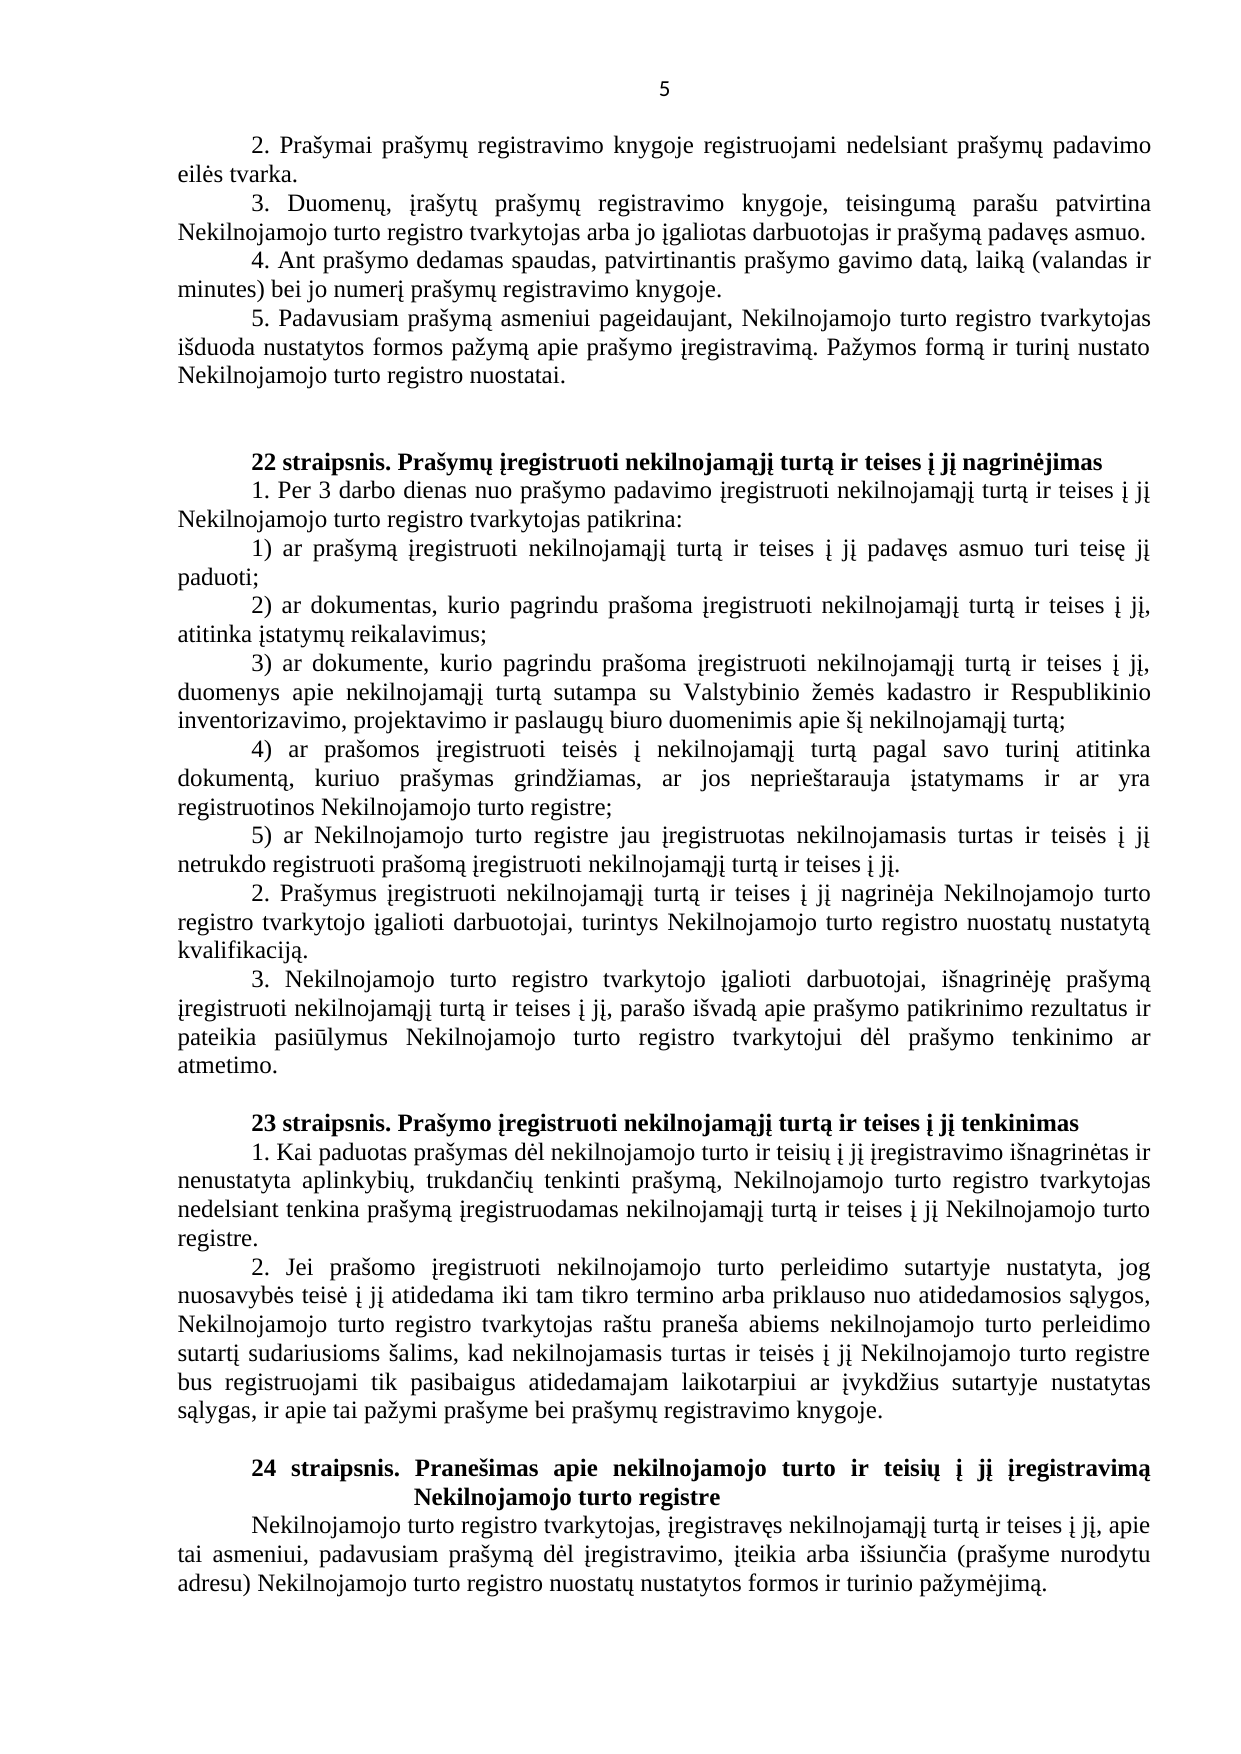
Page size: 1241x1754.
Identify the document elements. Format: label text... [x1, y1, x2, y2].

text 2) ar dokumentas, kurio pagrindu prašoma įregistruoti nekilnojamąjį turtą ir teises į jį, atitinka įstatymų reikalavimus; [177, 591, 1152, 648]
text 3. Nekilnojamojo turto registro tvarkytojo įgalioti darbuotojai, išnagrinėję prašymą įregistruoti nekilnojamąjį turtą ir teises į jį, parašo išvadą apie prašymo patikrinimo rezultatus ir pateikia pasiūlymus Nekilnojamojo turto registro tvarkytojui dėl prašymo tenkinimo ar atmetimo. [177, 964, 1152, 1079]
text 2. Prašymus įregistruoti nekilnojamąjį turtą ir teises į jį nagrinėja Nekilnojamojo turto registro tvarkytojo įgalioti darbuotojai, turintys Nekilnojamojo turto registro nuostatų nustatytą kvalifikaciją. [177, 878, 1152, 964]
text 1. Per 3 darbo dienas nuo prašymo padavimo įregistruoti nekilnojamąjį turtą ir teises į jį Nekilnojamojo turto registro tvarkytojas patikrina: [177, 476, 1152, 533]
text 4. Ant prašymo dedamas spaudas, patvirtinantis prašymo gavimo datą, laiką (valandas ir minutes) bei jo numerį prašymų registravimo knygoje. [177, 246, 1152, 303]
text Nekilnojamojo turto registro tvarkytojas, įregistravęs nekilnojamąjį turtą ir teises į jį, apie tai asmeniui, padavusiam prašymą dėl įregistravimo, įteikia arba išsiunčia (prašyme nurodytu adresu) Nekilnojamojo turto registro nuostatų nustatytos formos ir turinio pažymėjimą. [177, 1511, 1152, 1597]
text 1. Kai paduotas prašymas dėl nekilnojamojo turto ir teisių į jį įregistravimo išnagrinėtas ir nenustatyta aplinkybių, trukdančių tenkinti prašymą, Nekilnojamojo turto registro tvarkytojas nedelsiant tenkina prašymą įregistruodamas nekilnojamąjį turtą ir teises į jį Nekilnojamojo turto registre. [177, 1137, 1152, 1252]
text 3) ar dokumente, kurio pagrindu prašoma įregistruoti nekilnojamąjį turtą ir teises į jį, duomenys apie nekilnojamąjį turtą sutampa su Valstybinio žemės kadastro ir Respublikinio inventorizavimo, projektavimo ir paslaugų biuro duomenimis apie šį nekilnojamąjį turtą; [177, 648, 1152, 734]
text 2. Jei prašomo įregistruoti nekilnojamojo turto perleidimo sutartyje nustatyta, jog nuosavybės teisė į jį atidedama iki tam tikro termino arba priklauso nuo atidedamosios sąlygos, Nekilnojamojo turto registro tvarkytojas raštu praneša abiems nekilnojamojo turto perleidimo sutartį sudariusioms šalims, kad nekilnojamasis turtas ir teisės į jį Nekilnojamojo turto registre bus registruojami tik pasibaigus atidedamajam laikotarpiui ar įvykdžius sutartyje nustatytas sąlygas, ir apie tai pažymi prašyme bei prašymų registravimo knygoje. [177, 1252, 1152, 1424]
text 24 straipsnis. Pranešimas apie nekilnojamojo turto ir teisių į jį įregistravimą Nekilnojamojo turto registre [251, 1453, 1152, 1511]
text 5) ar Nekilnojamojo turto registre jau įregistruotas nekilnojamasis turtas ir teisės į jį netrukdo registruoti prašomą įregistruoti nekilnojamąjį turtą ir teises į jį. [177, 821, 1152, 878]
text 5. Padavusiam prašymą asmeniui pageidaujant, Nekilnojamojo turto registro tvarkytojas išduoda nustatytos formos pažymą apie prašymo įregistravimą. Pažymos formą ir turinį nustato Nekilnojamojo turto registro nuostatai. [177, 303, 1152, 389]
text 22 straipsnis. Prašymų įregistruoti nekilnojamąjį turtą ir teises į jį nagrinėjimas [177, 447, 1152, 476]
text 2. Prašymai prašymų registravimo knygoje registruojami nedelsiant prašymų padavimo eilės tvarka. [177, 131, 1152, 188]
text 4) ar prašomos įregistruoti teisės į nekilnojamąjį turtą pagal savo turinį atitinka dokumentą, kuriuo prašymas grindžiamas, ar jos neprieštarauja įstatymams ir ar yra registruotinos Nekilnojamojo turto registre; [177, 734, 1152, 821]
text 1) ar prašymą įregistruoti nekilnojamąjį turtą ir teises į jį padavęs asmuo turi teisę jį paduoti; [177, 533, 1152, 591]
text 3. Duomenų, įrašytų prašymų registravimo knygoje, teisingumą parašu patvirtina Nekilnojamojo turto registro tvarkytojas arba jo įgaliotas darbuotojas ir prašymą padavęs asmuo. [177, 188, 1152, 246]
text 23 straipsnis. Prašymo įregistruoti nekilnojamąjį turtą ir teises į jį tenkinimas [177, 1108, 1152, 1137]
